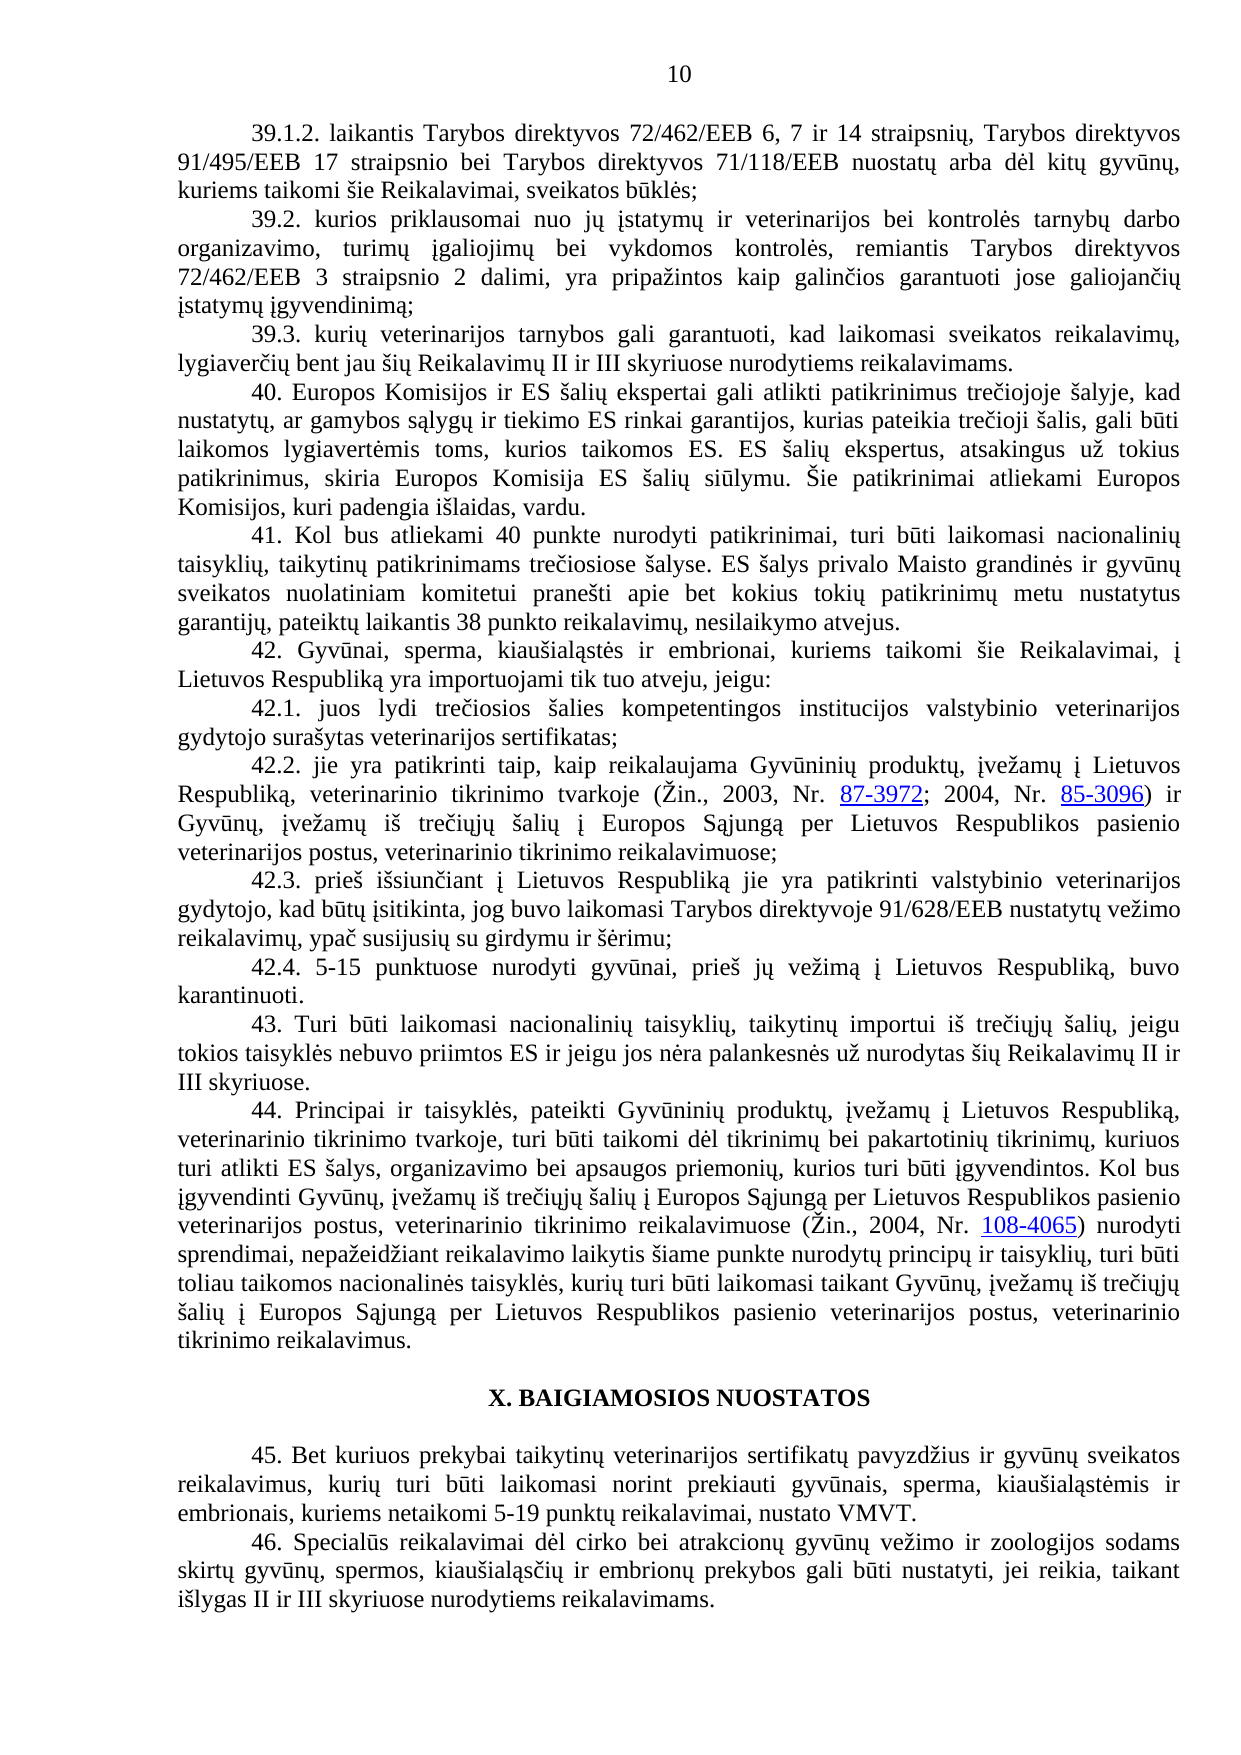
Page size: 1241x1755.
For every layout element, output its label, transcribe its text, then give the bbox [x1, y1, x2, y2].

text 46. Specialūs reikalavimai dėl cirko bei atrakcionų gyvūnų vežimo ir zoologijos sodams skirtų gyvūnų, spermos, kiaušialąsčių ir embrionų prekybos gali būti nustatyti, jei reikia, taikant išlygas II ir III skyriuose nurodytiems reikalavimams. [177, 1527, 1181, 1613]
text 41. Kol bus atliekami 40 punkte nurodyti patikrinimai, turi būti laikomasi nacionalinių taisyklių, taikytinų patikrinimams trečiosiose šalyse. ES šalys privalo Maisto grandinės ir gyvūnų sveikatos nuolatiniam komitetui pranešti apie bet kokius tokių patikrinimų metu nustatytus garantijų, pateiktų laikantis 38 punkto reikalavimų, nesilaikymo atvejus. [177, 521, 1181, 636]
text 42.1. juos lydi trečiosios šalies kompetentingos institucijos valstybinio veterinarijos gydytojo surašytas veterinarijos sertifikatas; [177, 693, 1181, 751]
text 42. Gyvūnai, sperma, kiaušialąstės ir embrionai, kuriems taikomi šie Reikalavimai, į Lietuvos Respubliką yra importuojami tik tuo atveju, jeigu: [177, 636, 1181, 693]
text 39.1.2. laikantis Tarybos direktyvos 72/462/EEB 6, 7 ir 14 straipsnių, Tarybos direktyvos 91/495/EEB 17 straipsnio bei Tarybos direktyvos 71/118/EEB nuostatų arba dėl kitų gyvūnų, kuriems taikomi šie Reikalavimai, sveikatos būklės; [177, 118, 1181, 204]
text 42.3. prieš išsiunčiant į Lietuvos Respubliką jie yra patikrinti valstybinio veterinarijos gydytojo, kad būtų įsitikinta, jog buvo laikomasi Tarybos direktyvoje 91/628/EEB nustatytų vežimo reikalavimų, ypač susijusių su girdymu ir šėrimu; [177, 866, 1181, 952]
text 40. Europos Komisijos ir ES šalių ekspertai gali atlikti patikrinimus trečiojoje šalyje, kad nustatytų, ar gamybos sąlygų ir tiekimo ES rinkai garantijos, kurias pateikia trečioji šalis, gali būti laikomos lygiavertėmis toms, kurios taikomos ES. ES šalių ekspertus, atsakingus už tokius patikrinimus, skiria Europos Komisija ES šalių siūlymu. Šie patikrinimai atliekami Europos Komisijos, kuri padengia išlaidas, vardu. [177, 377, 1181, 521]
text 45. Bet kuriuos prekybai taikytinų veterinarijos sertifikatų pavyzdžius ir gyvūnų sveikatos reikalavimus, kurių turi būti laikomasi norint prekiauti gyvūnais, sperma, kiaušialąstėmis ir embrionais, kuriems netaikomi 5-19 punktų reikalavimai, nustato VMVT. [177, 1441, 1181, 1527]
text 43. Turi būti laikomasi nacionalinių taisyklių, taikytinų importui iš trečiųjų šalių, jeigu tokios taisyklės nebuvo priimtos ES ir jeigu jos nėra palankesnės už nurodytas šių Reikalavimų II ir III skyriuose. [177, 1009, 1181, 1096]
text 39.2. kurios priklausomai nuo jų įstatymų ir veterinarijos bei kontrolės tarnybų darbo organizavimo, turimų įgaliojimų bei vykdomos kontrolės, remiantis Tarybos direktyvos 72/462/EEB 3 straipsnio 2 dalimi, yra pripažintos kaip galinčios garantuoti jose galiojančių įstatymų įgyvendinimą; [177, 204, 1181, 319]
text 42.2. jie yra patikrinti taip, kaip reikalaujama Gyvūninių produktų, įvežamų į Lietuvos Respubliką, veterinarinio tikrinimo tvarkoje (Žin., 2003, Nr. 87-3972; 2004, Nr. 85-3096) ir Gyvūnų, įvežamų iš trečiųjų šalių į Europos Sąjungą per Lietuvos Respublikos pasienio veterinarijos postus, veterinarinio tikrinimo reikalavimuose; [177, 751, 1181, 866]
text X. BAIGIAMOSIOS NUOSTATOS [177, 1383, 1181, 1412]
text 39.3. kurių veterinarijos tarnybos gali garantuoti, kad laikomasi sveikatos reikalavimų, lygiaverčių bent jau šių Reikalavimų II ir III skyriuose nurodytiems reikalavimams. [177, 319, 1181, 377]
text 42.4. 5-15 punktuose nurodyti gyvūnai, prieš jų vežimą į Lietuvos Respubliką, buvo karantinuoti. [177, 952, 1181, 1009]
text 44. Principai ir taisyklės, pateikti Gyvūninių produktų, įvežamų į Lietuvos Respubliką, veterinarinio tikrinimo tvarkoje, turi būti taikomi dėl tikrinimų bei pakartotinių tikrinimų, kuriuos turi atlikti ES šalys, organizavimo bei apsaugos priemonių, kurios turi būti įgyvendintos. Kol bus įgyvendinti Gyvūnų, įvežamų iš trečiųjų šalių į Europos Sąjungą per Lietuvos Respublikos pasienio veterinarijos postus, veterinarinio tikrinimo reikalavimuose (Žin., 2004, Nr. 108-4065) nurodyti sprendimai, nepažeidžiant reikalavimo laikytis šiame punkte nurodytų principų ir taisyklių, turi būti toliau taikomos nacionalinės taisyklės, kurių turi būti laikomasi taikant Gyvūnų, įvežamų iš trečiųjų šalių į Europos Sąjungą per Lietuvos Respublikos pasienio veterinarijos postus, veterinarinio tikrinimo reikalavimus. [177, 1096, 1181, 1354]
